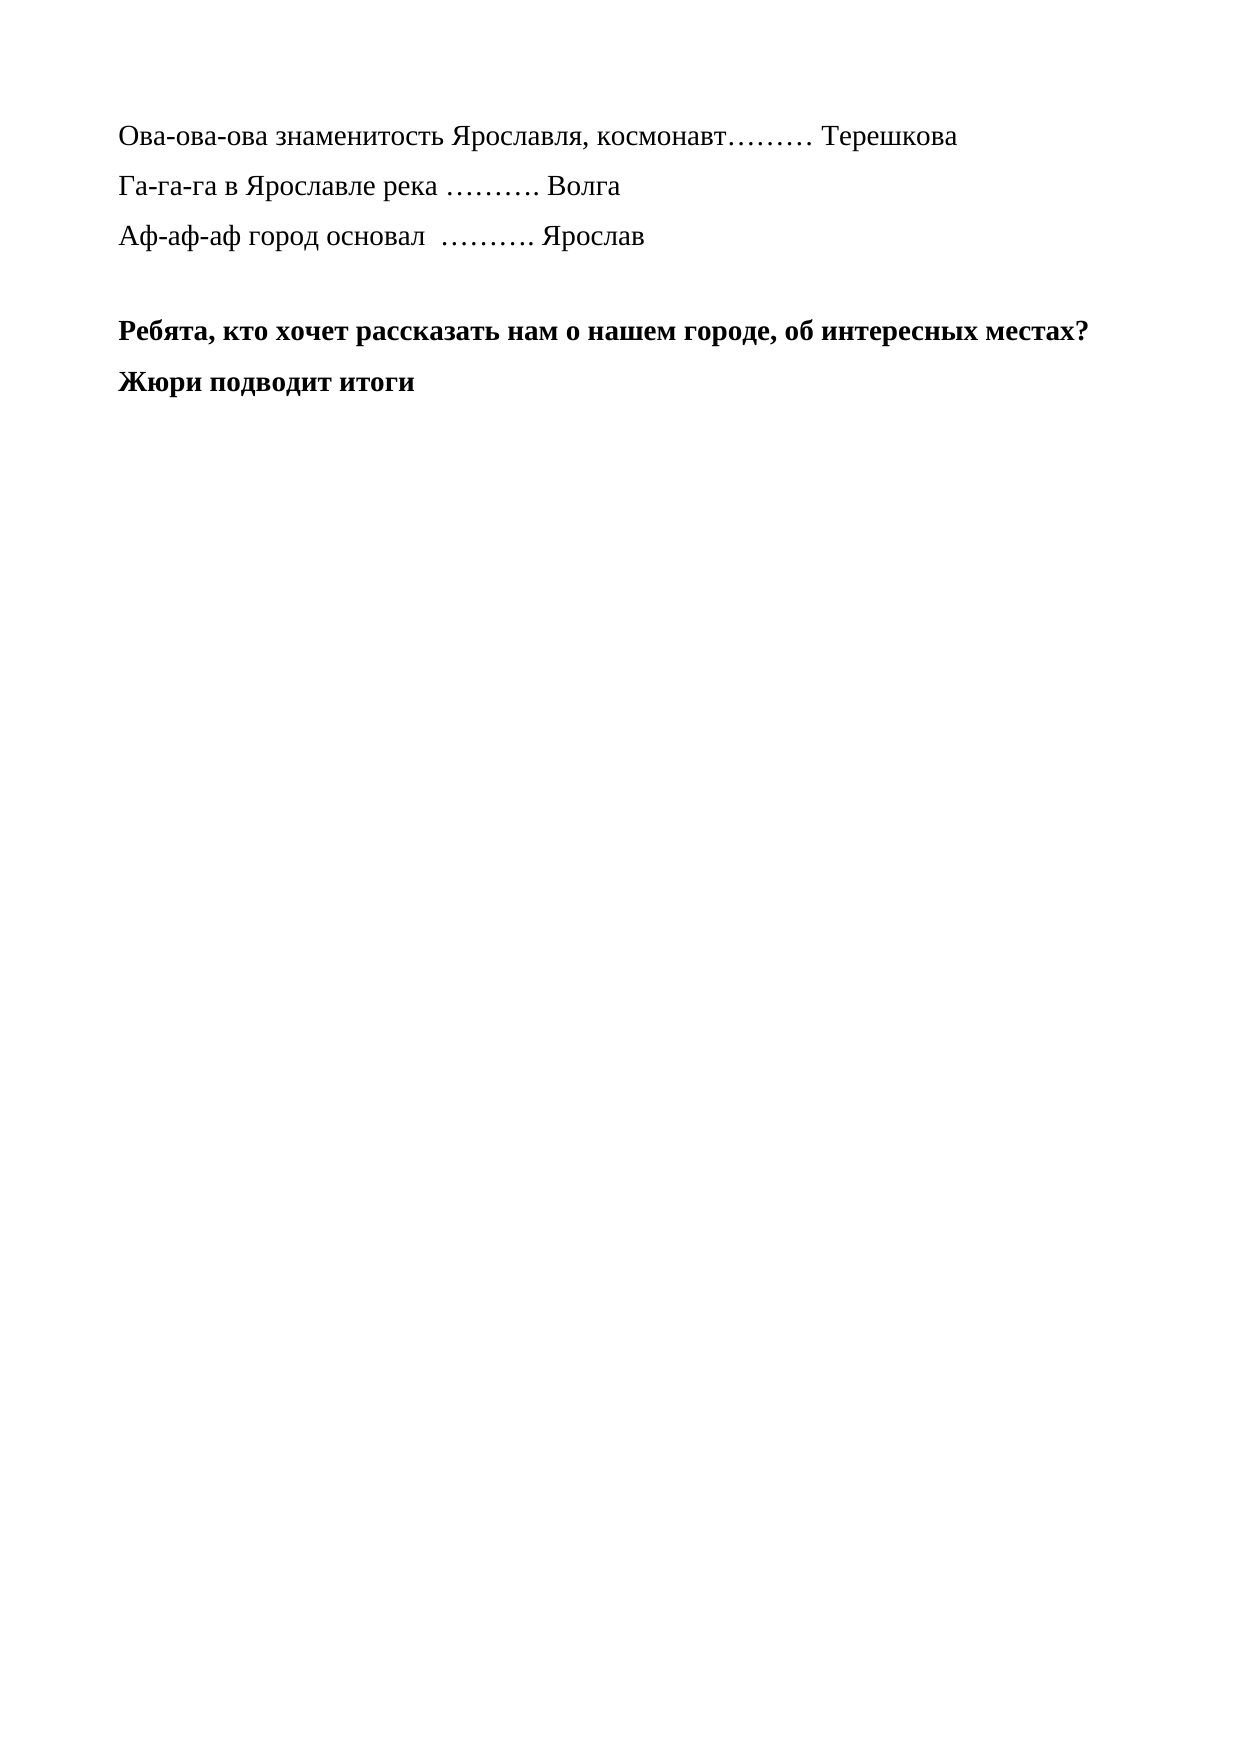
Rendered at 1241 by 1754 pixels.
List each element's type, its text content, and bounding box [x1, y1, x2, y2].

text Ова-ова-ова знаменитость Ярославля, космонавт……… Терешкова [118, 118, 1122, 152]
text Ребята, кто хочет рассказать нам о нашем городе, об интересных местах? [118, 313, 1122, 347]
text Га-га-га в Ярославле река ………. Волга [118, 168, 1122, 202]
text Жюри подводит итоги [118, 364, 1122, 397]
text Аф-аф-аф город основал ………. Ярослав [118, 218, 1122, 252]
